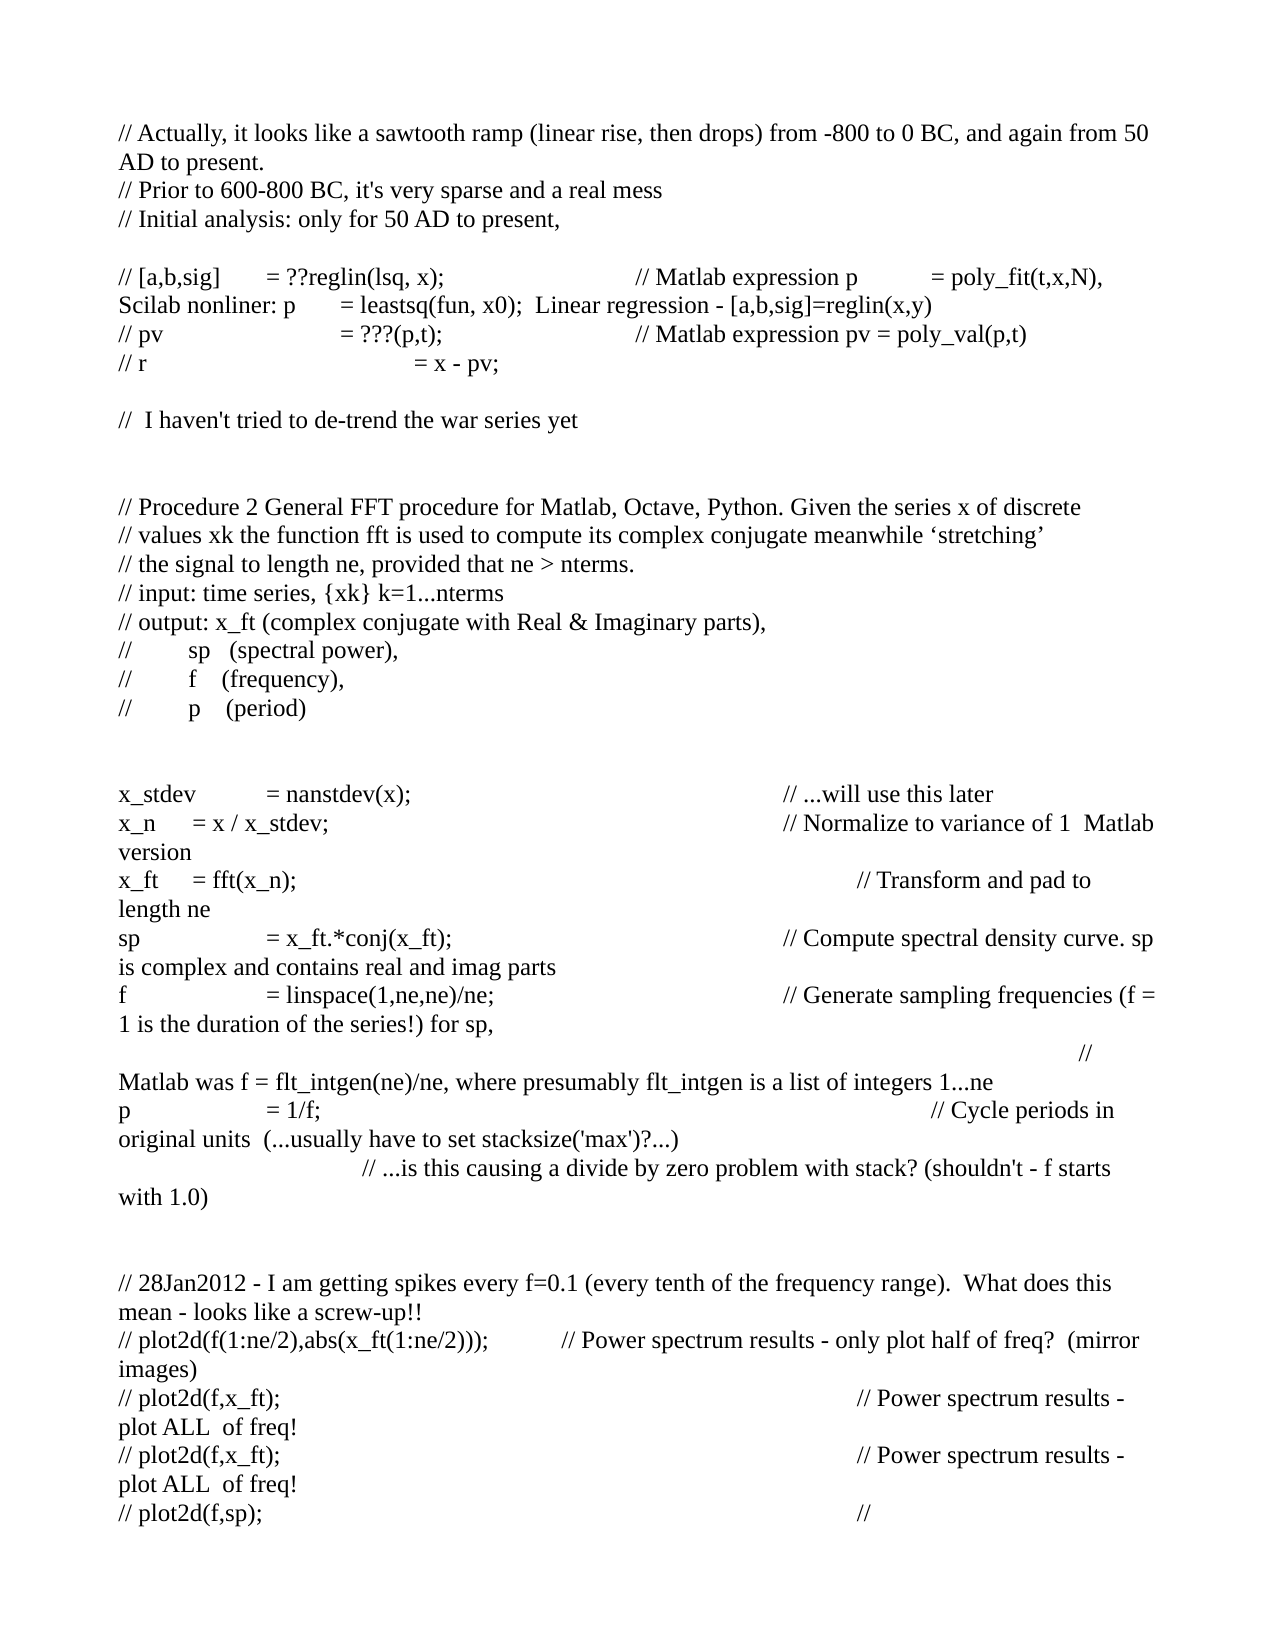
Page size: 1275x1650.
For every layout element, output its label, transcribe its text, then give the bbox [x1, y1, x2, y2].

text // plot2d(f,sp); // [118, 1498, 1157, 1527]
text // f (frequency), [118, 664, 1157, 693]
text // the signal to length ne, provided that ne > nterms. [118, 549, 1157, 578]
text // plot2d(f,x_ft); // Power spectrum results - plot ALL of freq! [118, 1383, 1157, 1441]
text x_ft = fft(x_n); // Transform and pad to length ne [118, 866, 1157, 923]
text // Initial analysis: only for 50 AD to present, [118, 204, 1157, 233]
text // sp (spectral power), [118, 636, 1157, 664]
text // values xk the function fft is used to compute its complex conjugate meanwhile ‘stretching’ [118, 521, 1157, 549]
text // [a,b,sig] = ??reglin(lsq, x); // Matlab expression p = poly_fit(t,x,N), Scilab nonliner: p = leastsq(fun, x0); Linear regression - [a,b,sig]=reglin(x,y) [118, 262, 1157, 319]
text // 28Jan2012 - I am getting spikes every f=0.1 (every tenth of the frequency range). What does this mean - looks like a screw-up!! [118, 1268, 1157, 1326]
text // p (period) [118, 693, 1157, 722]
text // pv = ???(p,t); // Matlab expression pv = poly_val(p,t) [118, 319, 1157, 348]
text x_stdev = nanstdev(x); // ...will use this later [118, 779, 1157, 808]
text // Actually, it looks like a sawtooth ramp (linear rise, then drops) from -800 to 0 BC, and again from 50 AD to present. [118, 118, 1157, 176]
text // Prior to 600-800 BC, it's very sparse and a real mess [118, 176, 1157, 204]
text // ...is this causing a divide by zero problem with stack? (shouldn't - f starts with 1.0) [118, 1153, 1157, 1211]
text // input: time series, {xk} k=1...nterms [118, 578, 1157, 607]
text // output: x_ft (complex conjugate with Real & Imaginary parts), [118, 607, 1157, 636]
text // plot2d(f(1:ne/2),abs(x_ft(1:ne/2))); // Power spectrum results - only plot half of freq? (mirror images) [118, 1326, 1157, 1383]
text // I haven't tried to de-trend the war series yet [118, 406, 1157, 434]
text // Matlab was f = flt_intgen(ne)/ne, where presumably flt_intgen is a list of integers 1...ne [118, 1038, 1157, 1096]
text // plot2d(f,x_ft); // Power spectrum results - plot ALL of freq! [118, 1441, 1157, 1498]
text // Procedure 2 General FFT procedure for Matlab, Octave, Python. Given the series x of discrete [118, 492, 1157, 521]
text p = 1/f; // Cycle periods in original units (...usually have to set stacksize('max')?...) [118, 1096, 1157, 1153]
text f = linspace(1,ne,ne)/ne; // Generate sampling frequencies (f = 1 is the duration of the series!) for sp, [118, 981, 1157, 1038]
text // r = x - pv; [118, 348, 1157, 377]
text x_n = x / x_stdev; // Normalize to variance of 1 Matlab version [118, 808, 1157, 866]
text sp = x_ft.*conj(x_ft); // Compute spectral density curve. sp is complex and contains real and imag parts [118, 923, 1157, 981]
